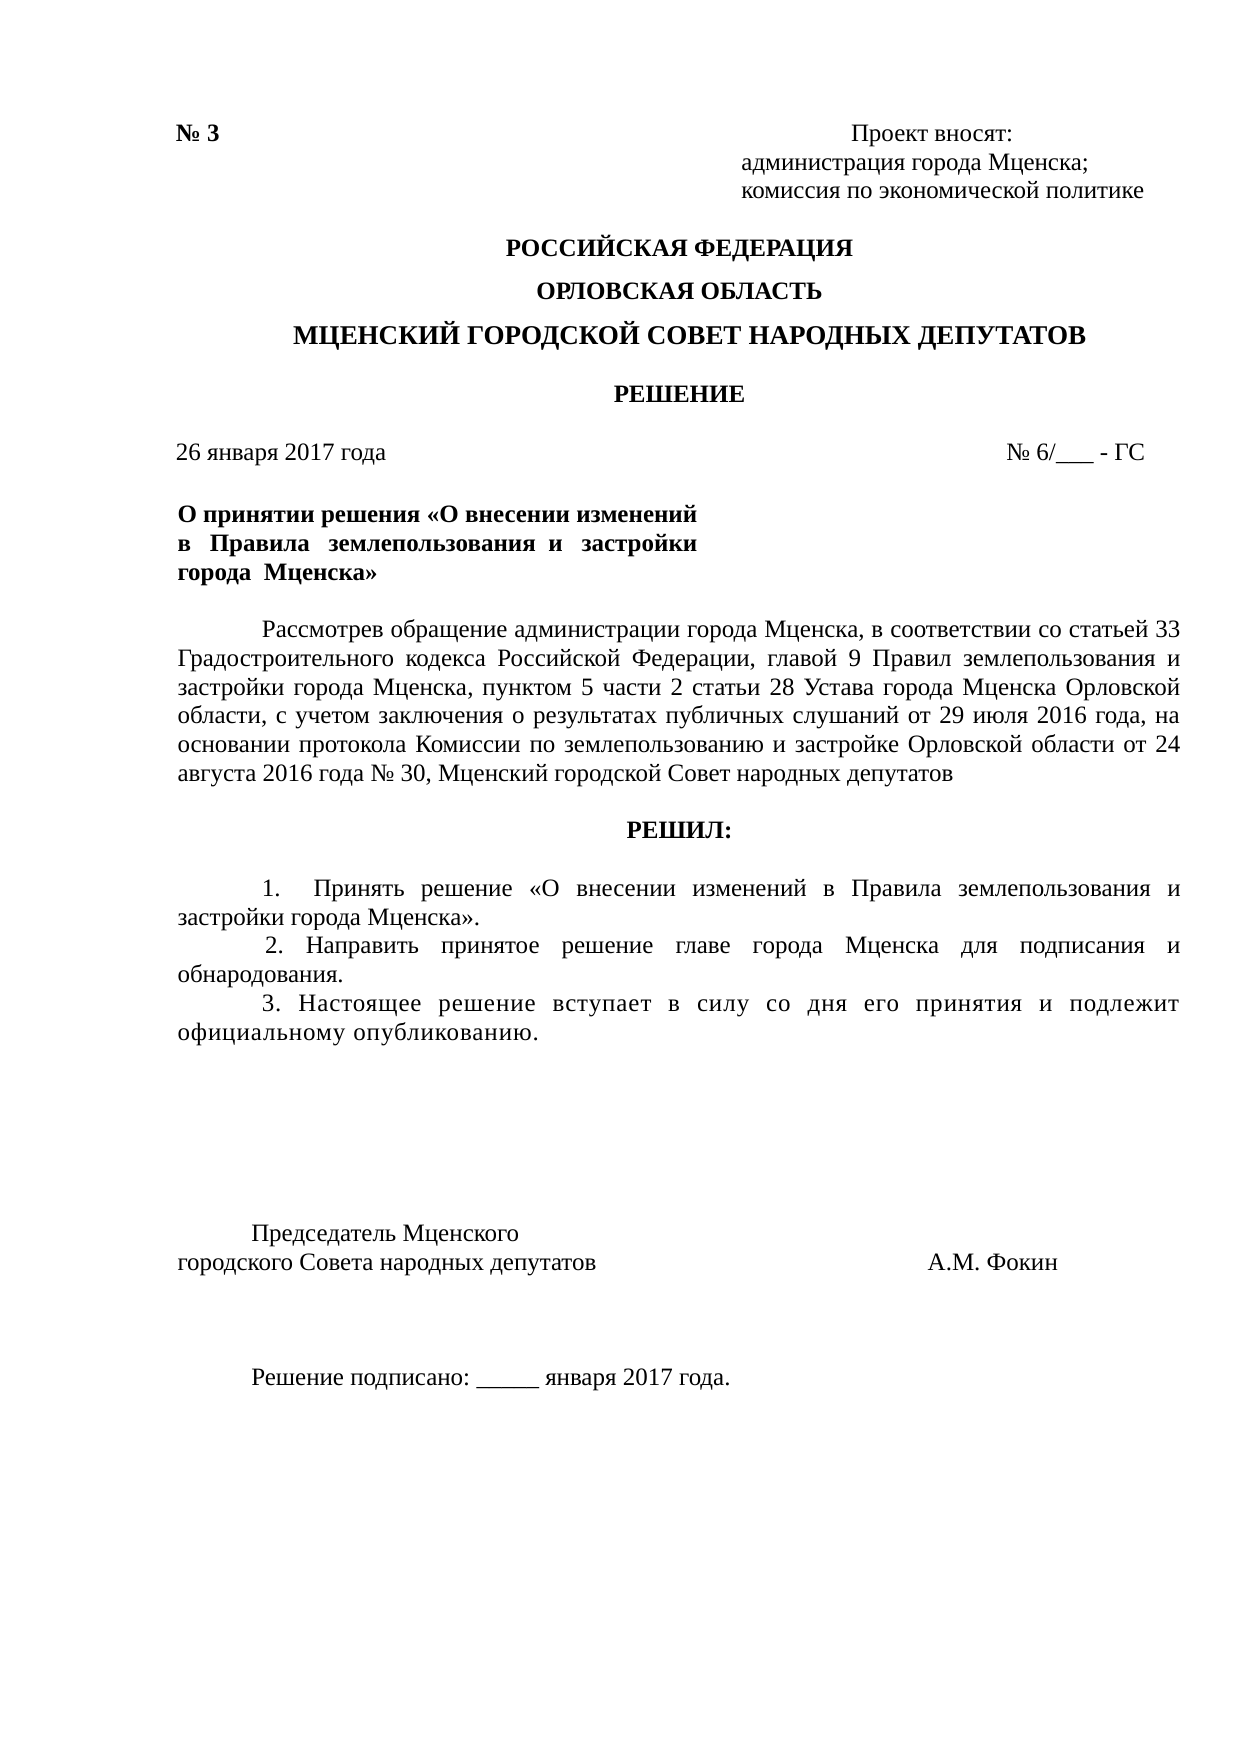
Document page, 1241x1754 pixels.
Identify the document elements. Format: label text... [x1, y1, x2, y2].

text Рассмотрев обращение администрации города Мценска, в соответствии со статьей 33 Градостроительного кодекса Российской Федерации, главой 9 Правил землепользования и застройки города Мценска, пунктом 5 части 2 статьи 28 Устава города Мценска Орловской области, с учетом заключения о результатах публичных слушаний от 29 июля 2016 года, на основании протокола Комиссии по землепользованию и застройке Орловской области от 24 августа 2016 года № 30, Мценский городской Совет народных депутатов [177, 614, 1181, 787]
text города Мценска» [177, 557, 1181, 585]
text 1. Принять решение «О внесении изменений в Правила землепользования и застройки города Мценска». [177, 873, 1181, 930]
text Решение подписано: _____ января 2017 года. [177, 1362, 1181, 1391]
text 2. Направить принятое решение главе города Мценска для подписания и обнародования. [177, 930, 1181, 988]
text О принятии решения «О внесении изменений [177, 499, 1181, 528]
text 26 января 2017 года № 6/___ - ГС [176, 437, 1181, 466]
subtitle МЦЕНСКИЙ ГОРОДСКОЙ СОВЕТ НАРОДНЫХ ДЕПУТАТОВ [177, 319, 1181, 351]
text комиссия по экономической политике [741, 176, 1184, 204]
text ОРЛОВСКАЯ ОБЛАСТЬ [177, 276, 1181, 305]
text администрация города Мценска; [741, 147, 1184, 176]
text РОССИЙСКАЯ ФЕДЕРАЦИЯ [177, 233, 1181, 262]
text Председатель Мценского [177, 1218, 1181, 1247]
text РЕШИЛ: [177, 815, 1181, 844]
text городского Совета народных депутатов А.М. Фокин [177, 1247, 1181, 1276]
text РЕШЕНИЕ [177, 379, 1181, 408]
text в Правила землепользования и застройки [177, 528, 1181, 557]
text 3. Настоящее решение вступает в силу со дня его принятия и подлежит официальному опубликованию. [177, 988, 1181, 1045]
text № 3 Проект вносят: [176, 118, 1184, 147]
